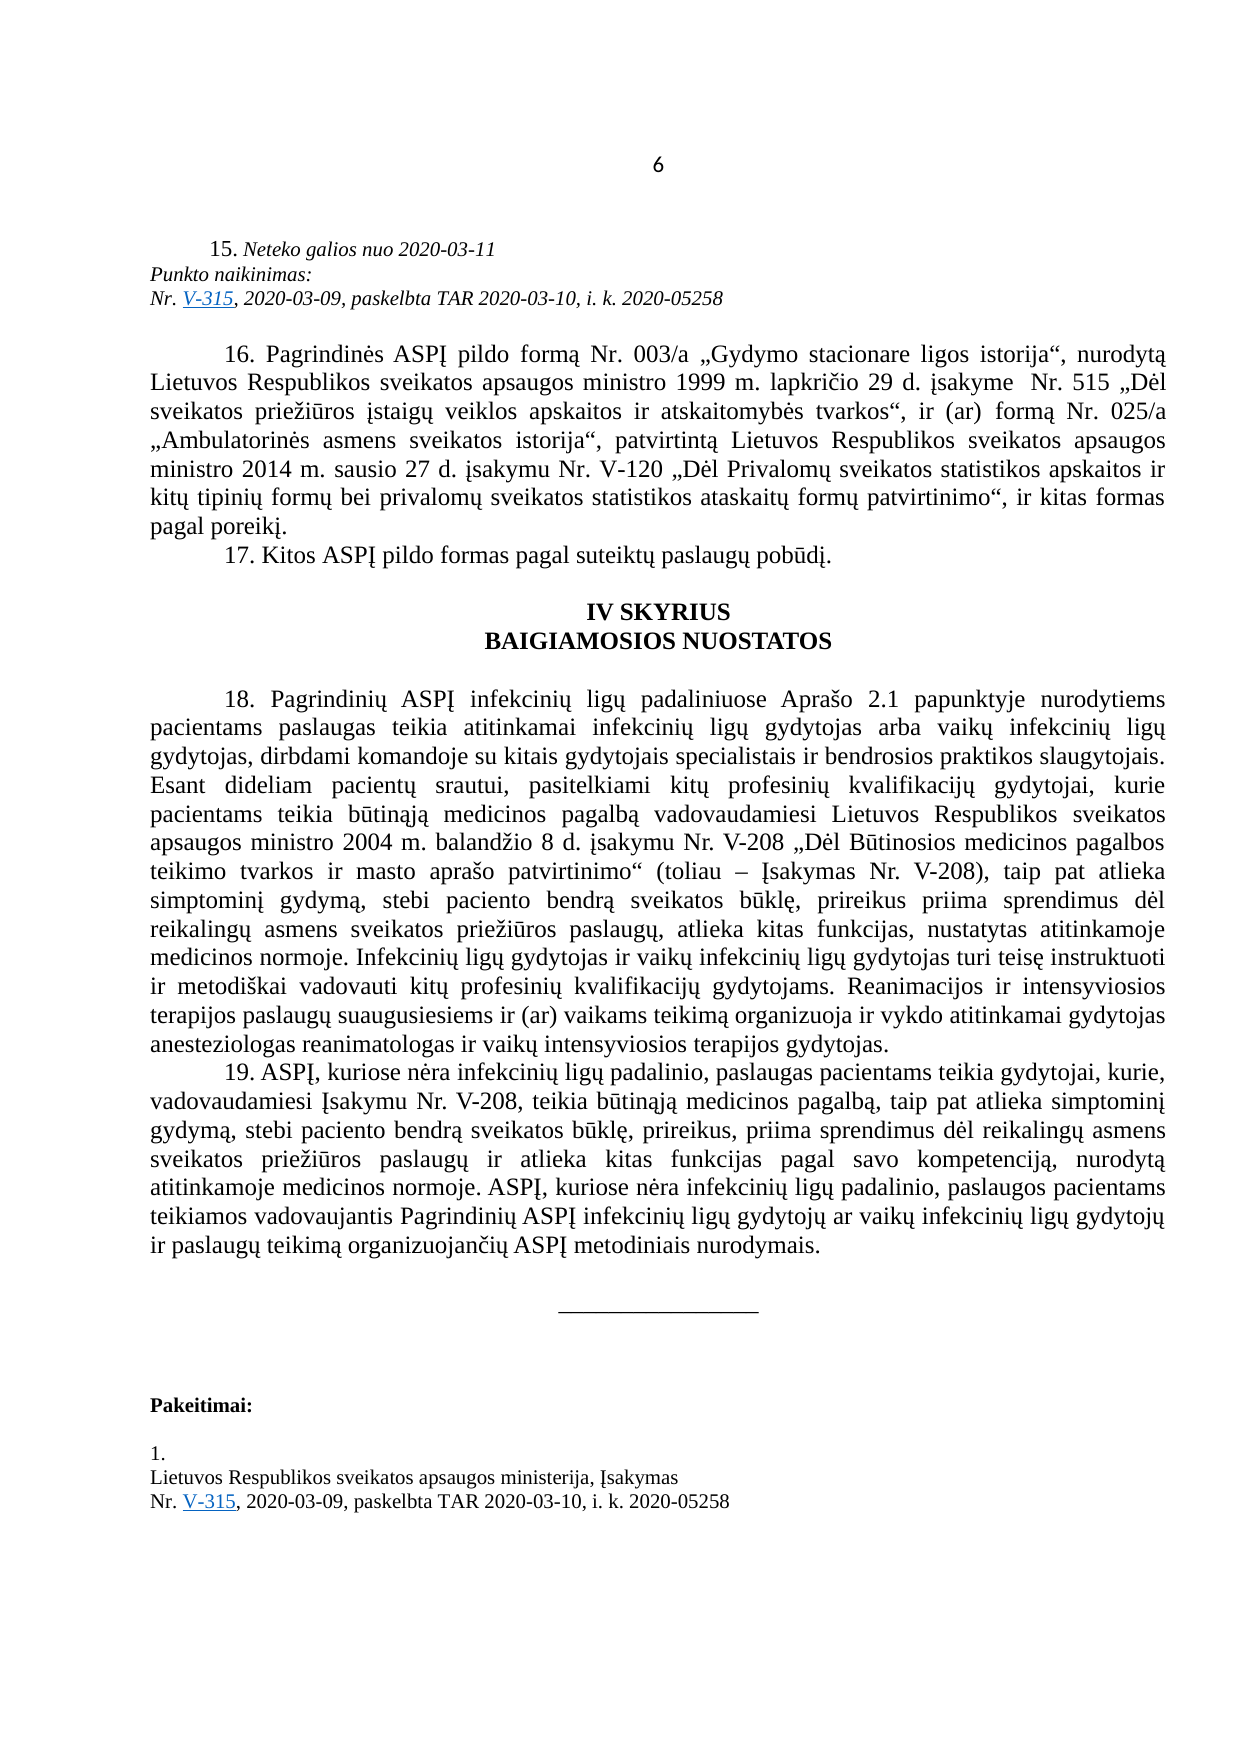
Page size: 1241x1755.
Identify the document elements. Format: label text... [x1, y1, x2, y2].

text 1. [150, 1441, 1166, 1465]
text 18. Pagrindinių ASPĮ infekcinių ligų padaliniuose Aprašo 2.1 papunktyje nurodytiems pacientams paslaugas teikia atitinkamai infekcinių ligų gydytojas arba vaikų infekcinių ligų gydytojas, dirbdami komandoje su kitais gydytojais specialistais ir bendrosios praktikos slaugytojais. Esant dideliam pacientų srautui, pasitelkiami kitų profesinių kvalifikacijų gydytojai, kurie pacientams teikia būtinąją medicinos pagalbą vadovaudamiesi Lietuvos Respublikos sveikatos apsaugos ministro 2004 m. balandžio 8 d. įsakymu Nr. V-208 „Dėl Būtinosios medicinos pagalbos teikimo tvarkos ir masto aprašo patvirtinimo“ (toliau – Įsakymas Nr. V-208), taip pat atlieka simptominį gydymą, stebi paciento bendrą sveikatos būklę, prireikus priima sprendimus dėl reikalingų asmens sveikatos priežiūros paslaugų, atlieka kitas funkcijas, nustatytas atitinkamoje medicinos normoje. Infekcinių ligų gydytojas ir vaikų infekcinių ligų gydytojas turi teisę instruktuoti ir metodiškai vadovauti kitų profesinių kvalifikacijų gydytojams. Reanimacijos ir intensyviosios terapijos paslaugų suaugusiesiems ir (ar) vaikams teikimą organizuoja ir vykdo atitinkamai gydytojas anesteziologas reanimatologas ir vaikų intensyviosios terapijos gydytojas. [150, 684, 1166, 1057]
text Lietuvos Respublikos sveikatos apsaugos ministerija, Įsakymas [150, 1465, 1166, 1489]
text 16. Pagrindinės ASPĮ pildo formą Nr. 003/a „Gydymo stacionare ligos istorija“, nurodytą Lietuvos Respublikos sveikatos apsaugos ministro 1999 m. lapkričio 29 d. įsakyme Nr. 515 „Dėl sveikatos priežiūros įstaigų veiklos apskaitos ir atskaitomybės tvarkos“, ir (ar) formą Nr. 025/a „Ambulatorinės asmens sveikatos istorija“, patvirtintą Lietuvos Respublikos sveikatos apsaugos ministro 2014 m. sausio 27 d. įsakymu Nr. V-120 „Dėl Privalomų sveikatos statistikos apskaitos ir kitų tipinių formų bei privalomų sveikatos statistikos ataskaitų formų patvirtinimo“, ir kitas formas pagal poreikį. [150, 339, 1166, 540]
text BAIGIAMOSIOS NUOSTATOS [150, 626, 1166, 655]
text ________________ [150, 1287, 1166, 1316]
text 17. Kitos ASPĮ pildo formas pagal suteiktų paslaugų pobūdį. [150, 540, 1166, 569]
text Punkto naikinimas: [150, 262, 1166, 286]
text Pakeitimai: [150, 1393, 1166, 1417]
text Nr. V-315, 2020-03-09, paskelbta TAR 2020-03-10, i. k. 2020-05258 [150, 286, 1166, 310]
text 15. Neteko galios nuo 2020-03-11 [150, 236, 1166, 262]
text Nr. V-315, 2020-03-09, paskelbta TAR 2020-03-10, i. k. 2020-05258 [150, 1489, 1166, 1513]
text IV SKYRIUS [150, 597, 1166, 626]
text 19. ASPĮ, kuriose nėra infekcinių ligų padalinio, paslaugas pacientams teikia gydytojai, kurie, vadovaudamiesi Įsakymu Nr. V-208, teikia būtinąją medicinos pagalbą, taip pat atlieka simptominį gydymą, stebi paciento bendrą sveikatos būklę, prireikus, priima sprendimus dėl reikalingų asmens sveikatos priežiūros paslaugų ir atlieka kitas funkcijas pagal savo kompetenciją, nurodytą atitinkamoje medicinos normoje. ASPĮ, kuriose nėra infekcinių ligų padalinio, paslaugos pacientams teikiamos vadovaujantis Pagrindinių ASPĮ infekcinių ligų gydytojų ar vaikų infekcinių ligų gydytojų ir paslaugų teikimą organizuojančių ASPĮ metodiniais nurodymais. [150, 1057, 1166, 1259]
